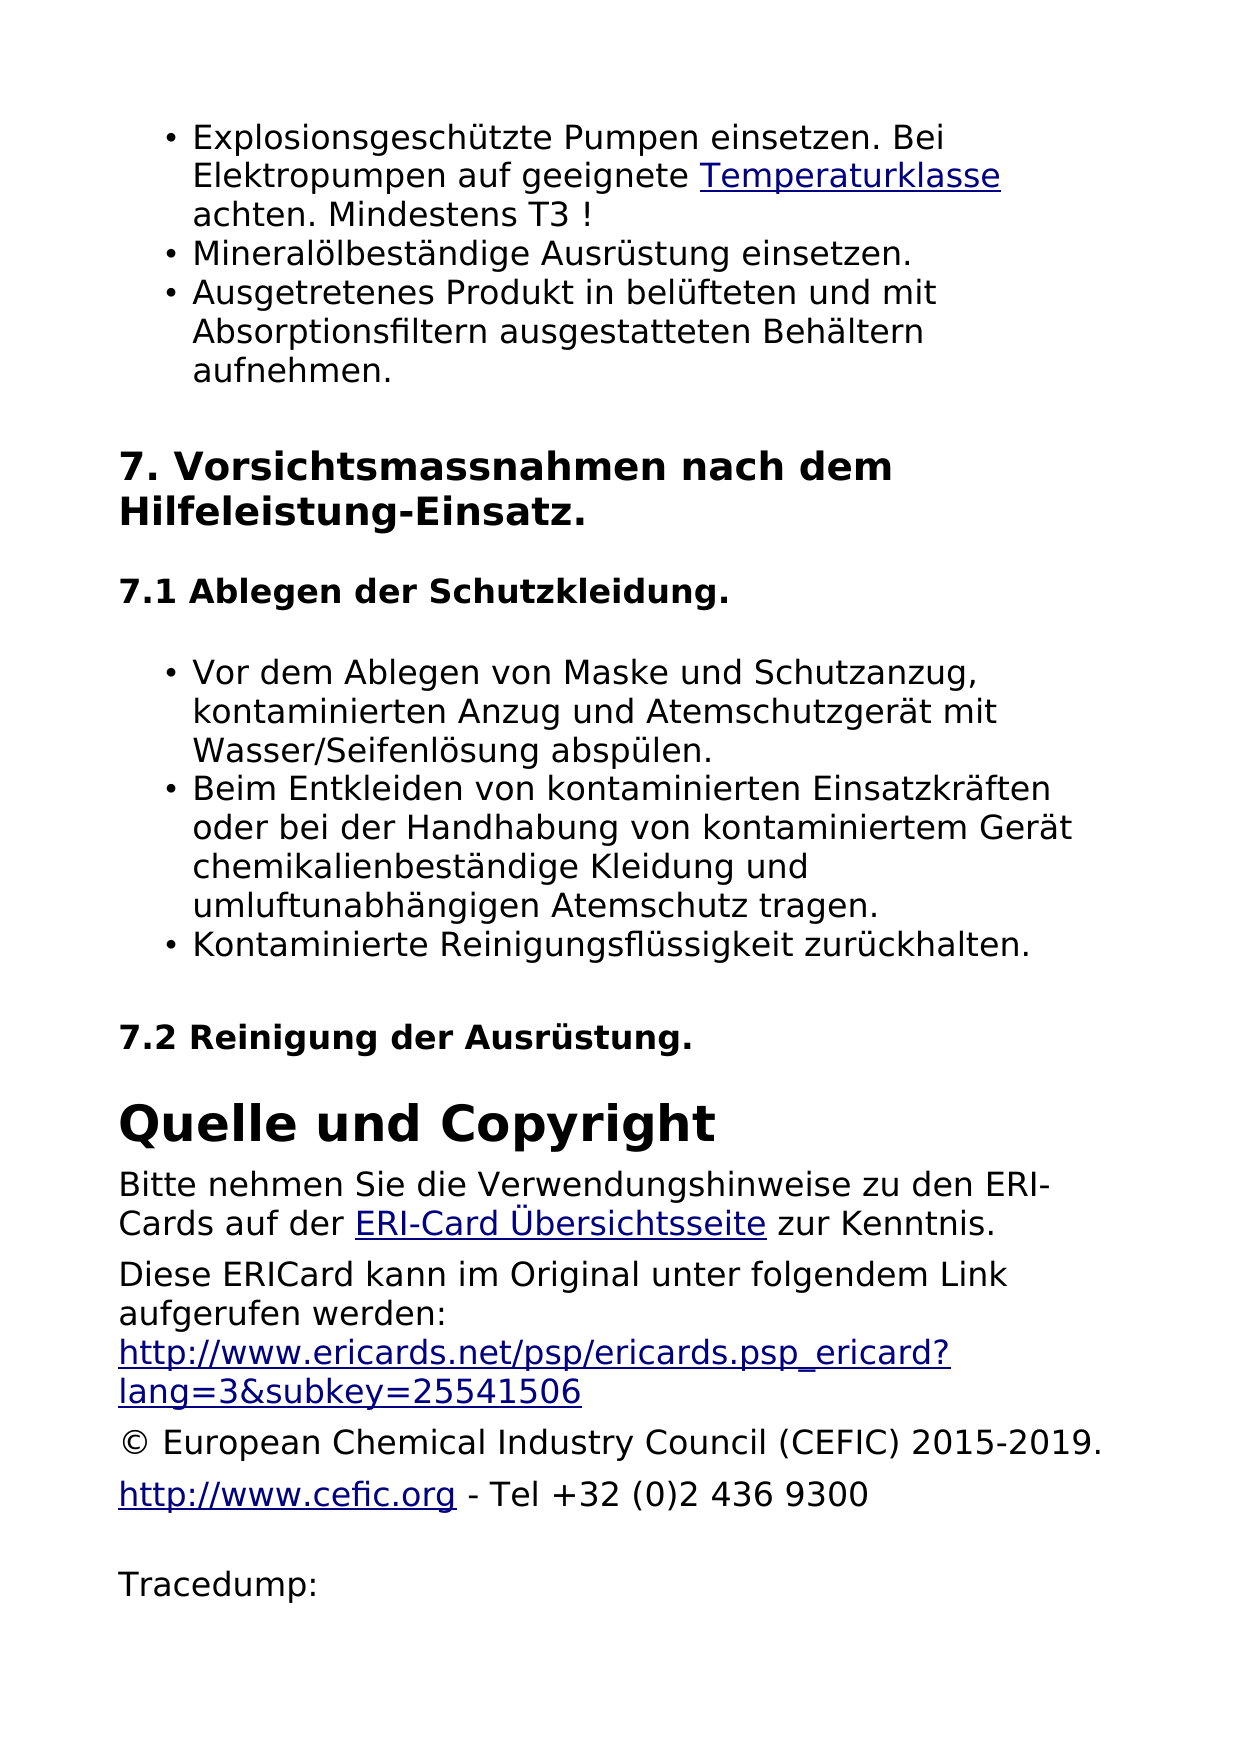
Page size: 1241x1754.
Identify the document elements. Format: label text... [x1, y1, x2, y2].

list Kontaminierte Reinigungsflüssigkeit zurückhalten. [177, 925, 1122, 964]
list Beim Entkleiden von kontaminierten Einsatzkräften oder bei der Handhabung von kontaminiertem Gerät chemikalienbeständige Kleidung und umluftunabhängigen Atemschutz tragen. [177, 770, 1122, 925]
text Bitte nehmen Sie die Verwendungshinweise zu den ERI-Cards auf der ERI-Card Übersichtsseite zur Kenntnis. [118, 1166, 1122, 1243]
text http://www.cefic.org - Tel +32 (0)2 436 9300 [118, 1475, 1122, 1514]
subtitle 7.2 Reinigung der Ausrüstung. [118, 1019, 1122, 1057]
subtitle 7. Vorsichtsmassnahmen nach dem Hilfeleistung-Einsatz. [118, 444, 1122, 535]
subtitle Quelle und Copyright [118, 1095, 1122, 1153]
text Diese ERICard kann im Original unter folgendem Link aufgerufen werden: http://www.ericards.net/psp/ericards.psp_ericard?lang=3&subkey=25541506 [118, 1256, 1122, 1411]
list Explosionsgeschützte Pumpen einsetzen. Bei Elektropumpen auf geeignete Temperaturklasse achten. Mindestens T3 ! [177, 118, 1122, 235]
list Mineralölbeständige Ausrüstung einsetzen. [177, 235, 1122, 273]
list Ausgetretenes Produkt in belüfteten und mit Absorptionsfiltern ausgestatteten Behältern aufnehmen. [177, 273, 1122, 390]
list Vor dem Ablegen von Maske und Schutzanzug, kontaminierten Anzug und Atemschutzgerät mit Wasser/Seifenlösung abspülen. [177, 653, 1122, 770]
text © European Chemical Industry Council (CEFIC) 2015-2019. [118, 1424, 1122, 1463]
text Tracedump: [118, 1527, 1122, 1604]
subtitle 7.1 Ablegen der Schutzkleidung. [118, 572, 1122, 611]
